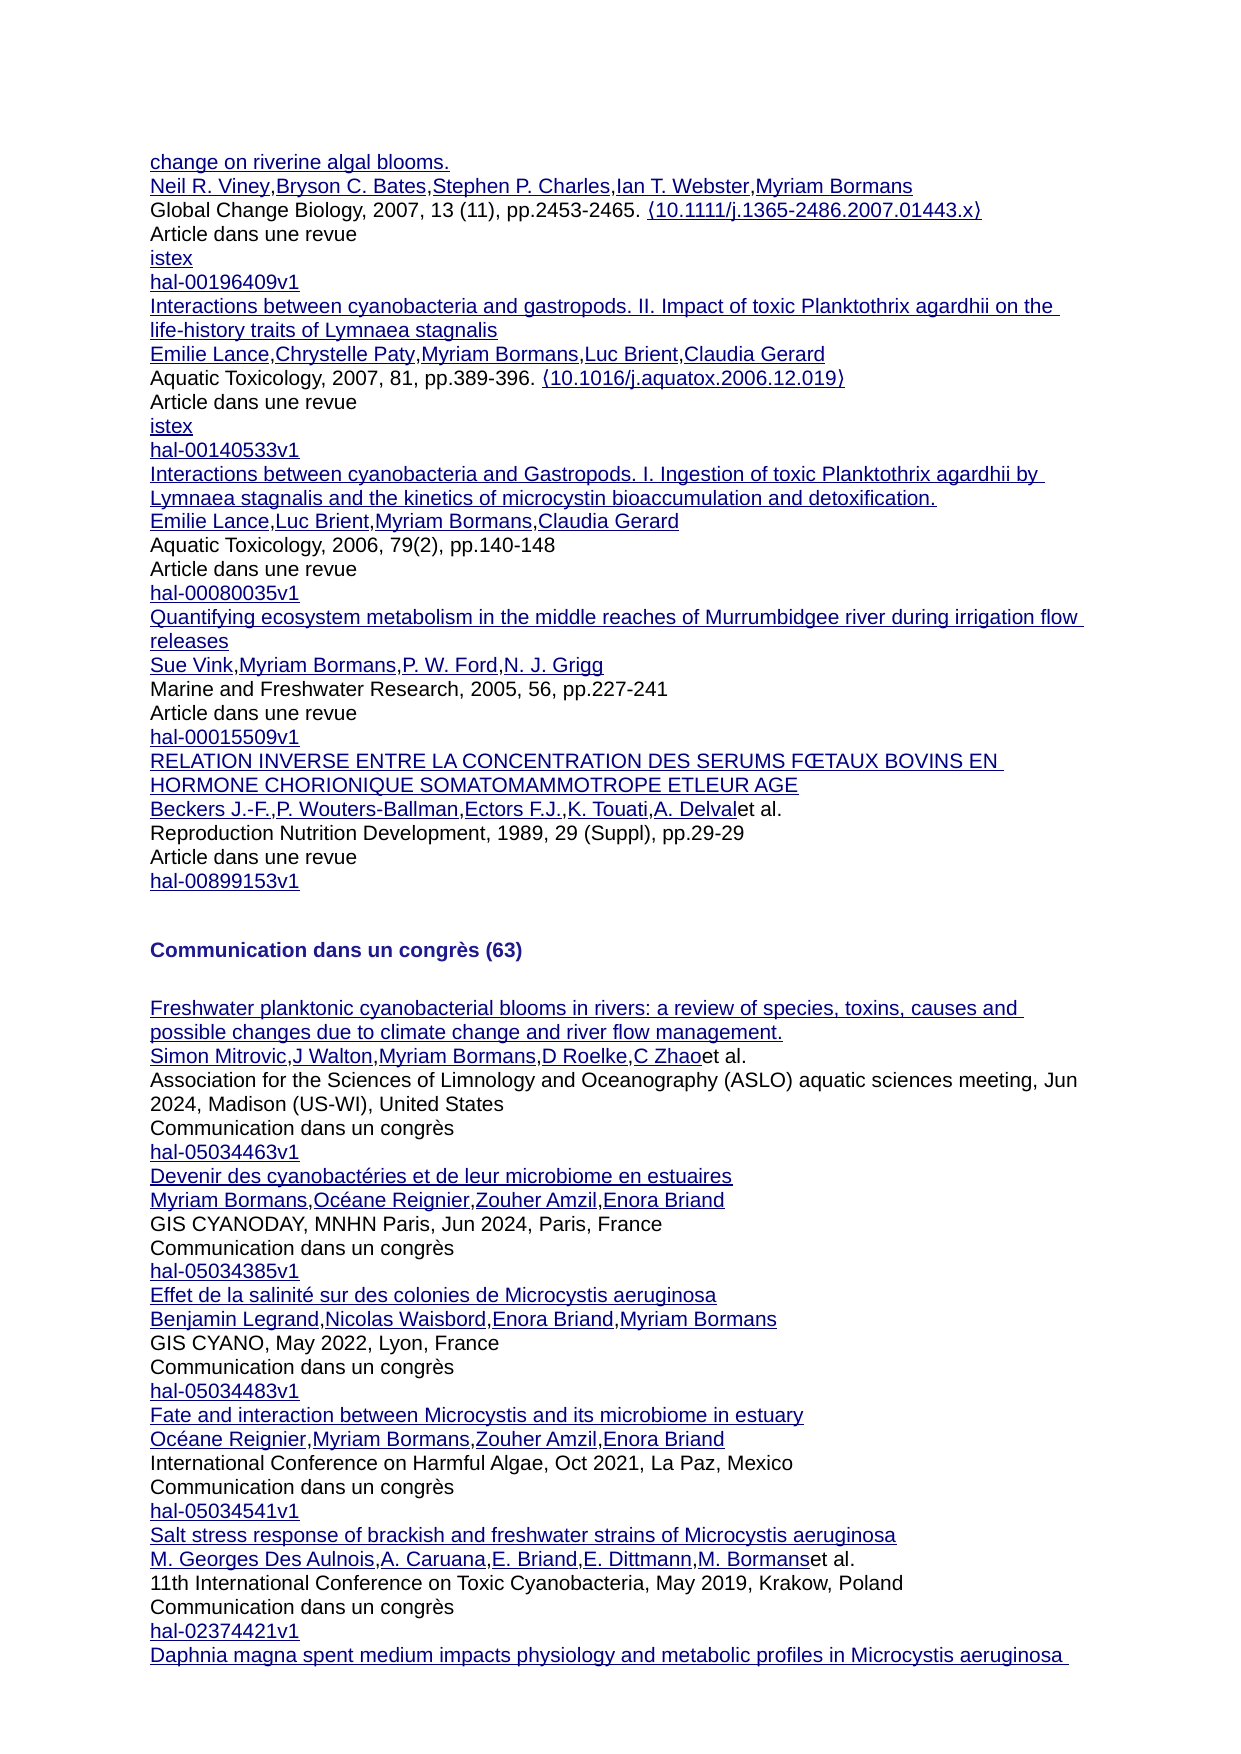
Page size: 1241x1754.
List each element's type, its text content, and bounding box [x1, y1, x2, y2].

table_cell Devenir des cyanobactéries et de leur microbiome en estuaires Myriam Bormans,Océane Reignier,Zouher Amzil,Enora Briand GIS CYANODAY, MNHN Paris, Jun 2024, Paris, France Communication dans un congrès hal-05034385v1 [150, 1164, 1090, 1283]
table_cell Salt stress response of brackish and freshwater strains of Microcystis aeruginosa M. Georges Des Aulnois,A. Caruana,E. Briand,E. Dittmann,M. Bormanset al. 11th International Conference on Toxic Cyanobacteria, May 2019, Krakow, Poland Communication dans un congrès hal-02374421v1 [150, 1523, 1090, 1643]
table_cell Interactions between cyanobacteria and Gastropods. I. Ingestion of toxic Planktothrix agardhii by Lymnaea stagnalis and the kinetics of microcystin bioaccumulation and detoxification. Emilie Lance,Luc Brient,Myriam Bormans,Claudia Gerard Aquatic Toxicology, 2006, 79(2), pp.140-148 Article dans une revue hal-00080035v1 [150, 461, 1090, 605]
table_cell RELATION INVERSE ENTRE LA CONCENTRATION DES SERUMS FŒTAUX BOVINS EN HORMONE CHORIONIQUE SOMATOMAMMOTROPE ETLEUR AGE Beckers J.-F.,P. Wouters-Ballman,Ectors F.J.,K. Touati,A. Delvalet al. Reproduction Nutrition Development, 1989, 29 (Suppl), pp.29-29 Article dans une revue hal-00899153v1 [150, 749, 1090, 893]
table_cell Interactions between cyanobacteria and gastropods. II. Impact of toxic Planktothrix agardhii on the life-history traits of Lymnaea stagnalis Emilie Lance,Chrystelle Paty,Myriam Bormans,Luc Brient,Claudia Gerard Aquatic Toxicology, 2007, 81, pp.389-396. ⟨10.1016/j.aquatox.2006.12.019⟩ Article dans une revue istex hal-00140533v1 [150, 294, 1090, 461]
table_cell Effet de la salinité sur des colonies de Microcystis aeruginosa Benjamin Legrand,Nicolas Waisbord,Enora Briand,Myriam Bormans GIS CYANO, May 2022, Lyon, France Communication dans un congrès hal-05034483v1 [150, 1283, 1090, 1403]
table_cell Fate and interaction between Microcystis and its microbiome in estuary Océane Reignier,Myriam Bormans,Zouher Amzil,Enora Briand International Conference on Harmful Algae, Oct 2021, La Paz, Mexico Communication dans un congrès hal-05034541v1 [150, 1403, 1090, 1523]
table_cell change on riverine algal blooms. Neil R. Viney,Bryson C. Bates,Stephen P. Charles,Ian T. Webster,Myriam Bormans Global Change Biology, 2007, 13 (11), pp.2453-2465. ⟨10.1111/j.1365-2486.2007.01443.x⟩ Article dans une revue istex hal-00196409v1 [150, 150, 1090, 294]
table_cell Daphnia magna spent medium impacts physiology and metabolic profiles in Microcystis aeruginosa [150, 1643, 1090, 1667]
table_cell Quantifying ecosystem metabolism in the middle reaches of Murrumbidgee river during irrigation flow releases Sue Vink,Myriam Bormans,P. W. Ford,N. J. Grigg Marine and Freshwater Research, 2005, 56, pp.227-241 Article dans une revue hal-00015509v1 [150, 605, 1090, 749]
subtitle Communication dans un congrès (63) [150, 937, 1090, 961]
table_header Freshwater planktonic cyanobacterial blooms in rivers: a review of species, toxins, causes and possible changes due to climate change and river flow management. Simon Mitrovic,J Walton,Myriam Bormans,D Roelke,C Zhaoet al. Association for the Sciences of Limnology and Oceanography (ASLO) aquatic sciences meeting, Jun 2024, Madison (US-WI), United States Communication dans un congrès hal-05034463v1 [150, 996, 1090, 1163]
